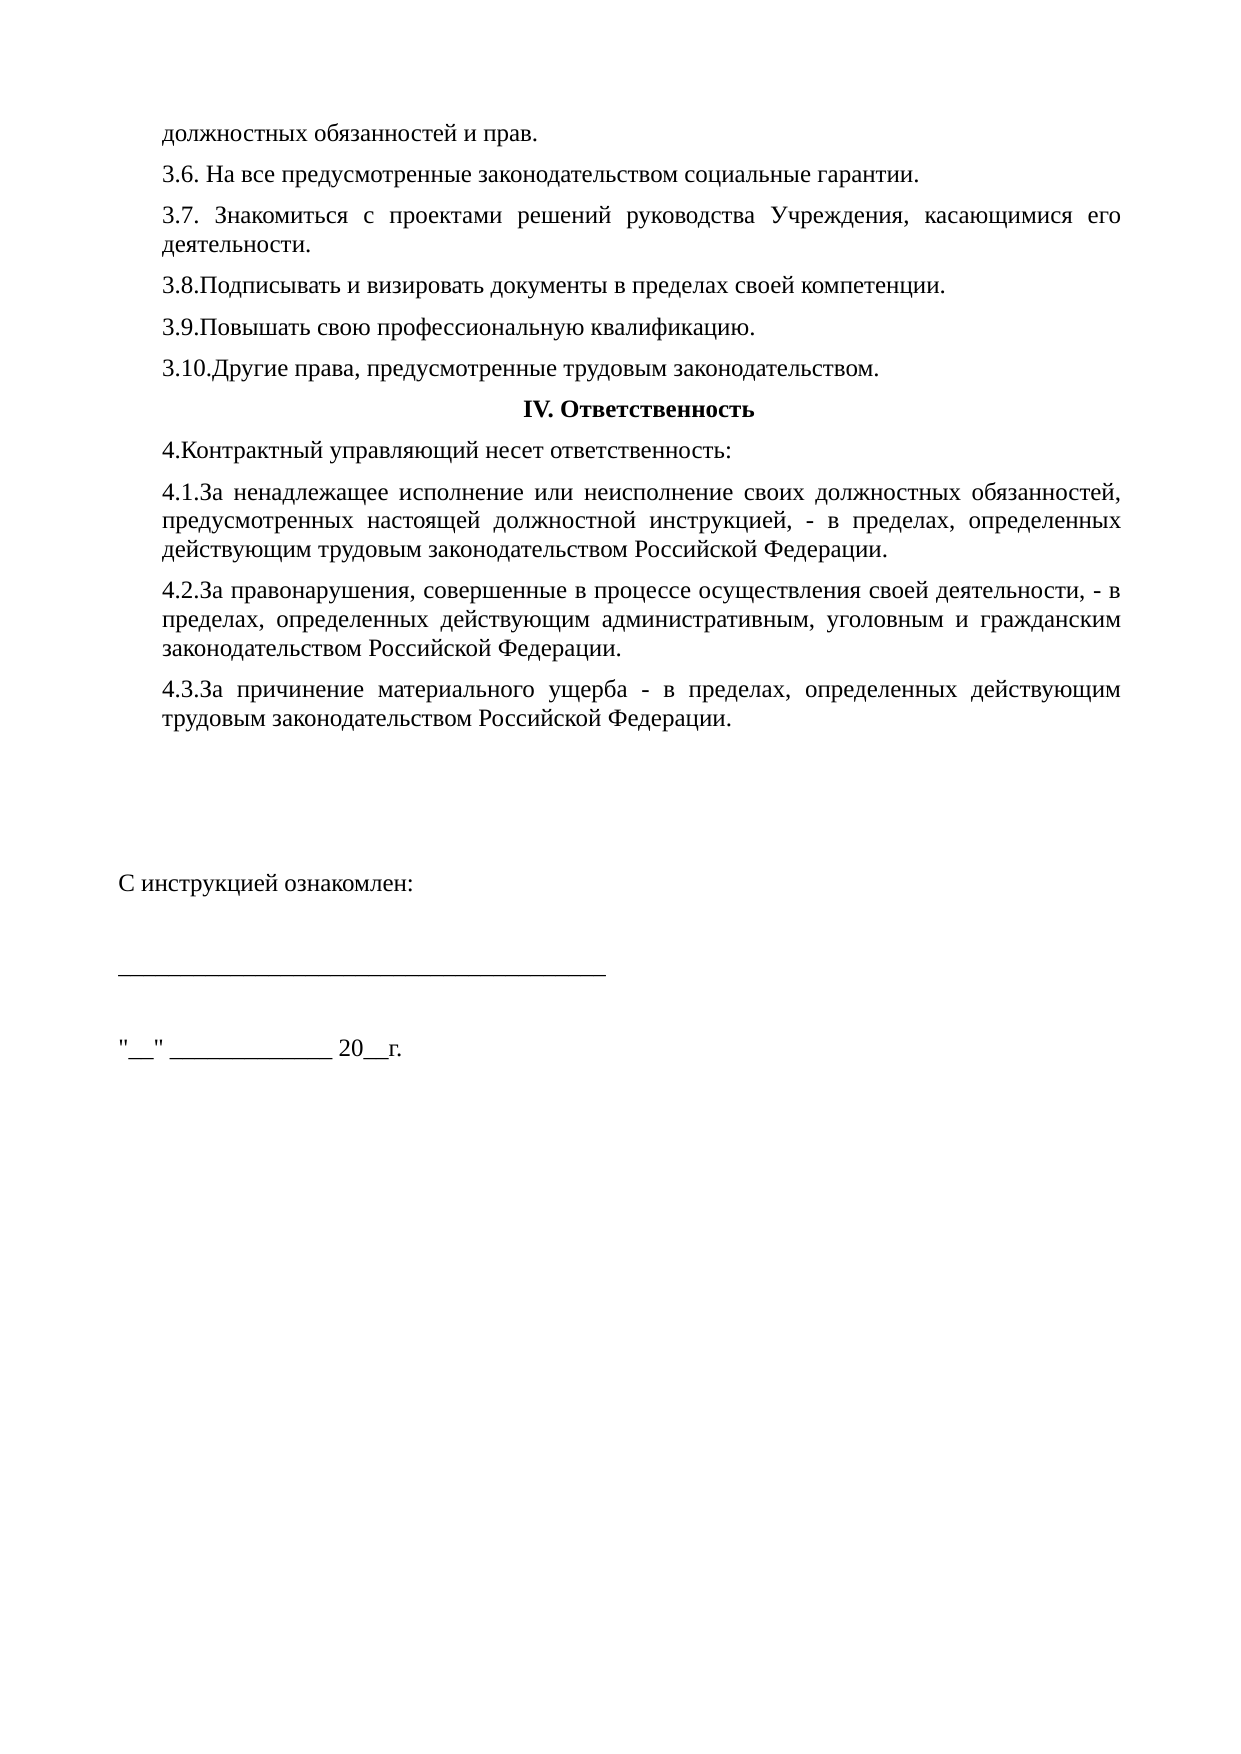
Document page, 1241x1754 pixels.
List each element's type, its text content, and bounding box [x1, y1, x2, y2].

list 4.Контрактный управляющий несет ответственность: [118, 436, 1122, 464]
list 3.10.Другие права, предусмотренные трудовым законодательством. [118, 353, 1122, 382]
list 4.3.За причинение материального ущерба - в пределах, определенных действующим трудовым законодательством Российской Федерации. [118, 674, 1122, 732]
text _______________________________________ [118, 951, 1122, 979]
list должностных обязанностей и прав. [118, 118, 1122, 147]
list 4.1.За ненадлежащее исполнение или неисполнение своих должностных обязанностей, предусмотренных настоящей должностной инструкцией, - в пределах, определенных действующим трудовым законодательством Российской Федерации. [118, 477, 1122, 563]
list 3.8.Подписывать и визировать документы в пределах своей компетенции. [118, 271, 1122, 299]
list 4.2.За правонарушения, совершенные в процессе осуществления своей деятельности, - в пределах, определенных действующим административным, уголовным и гражданским законодательством Российской Федерации. [118, 576, 1122, 662]
text "__" _____________ 20__г. [118, 1033, 1122, 1062]
text С инструкцией ознакомлен: [118, 868, 1122, 897]
list IV. Ответственность [118, 394, 1122, 423]
list 3.6. На все предусмотренные законодательством социальные гарантии. [118, 159, 1122, 188]
list 3.7. Знакомиться с проектами решений руководства Учреждения, касающимися его деятельности. [118, 201, 1122, 258]
list 3.9.Повышать свою профессиональную квалификацию. [118, 312, 1122, 341]
